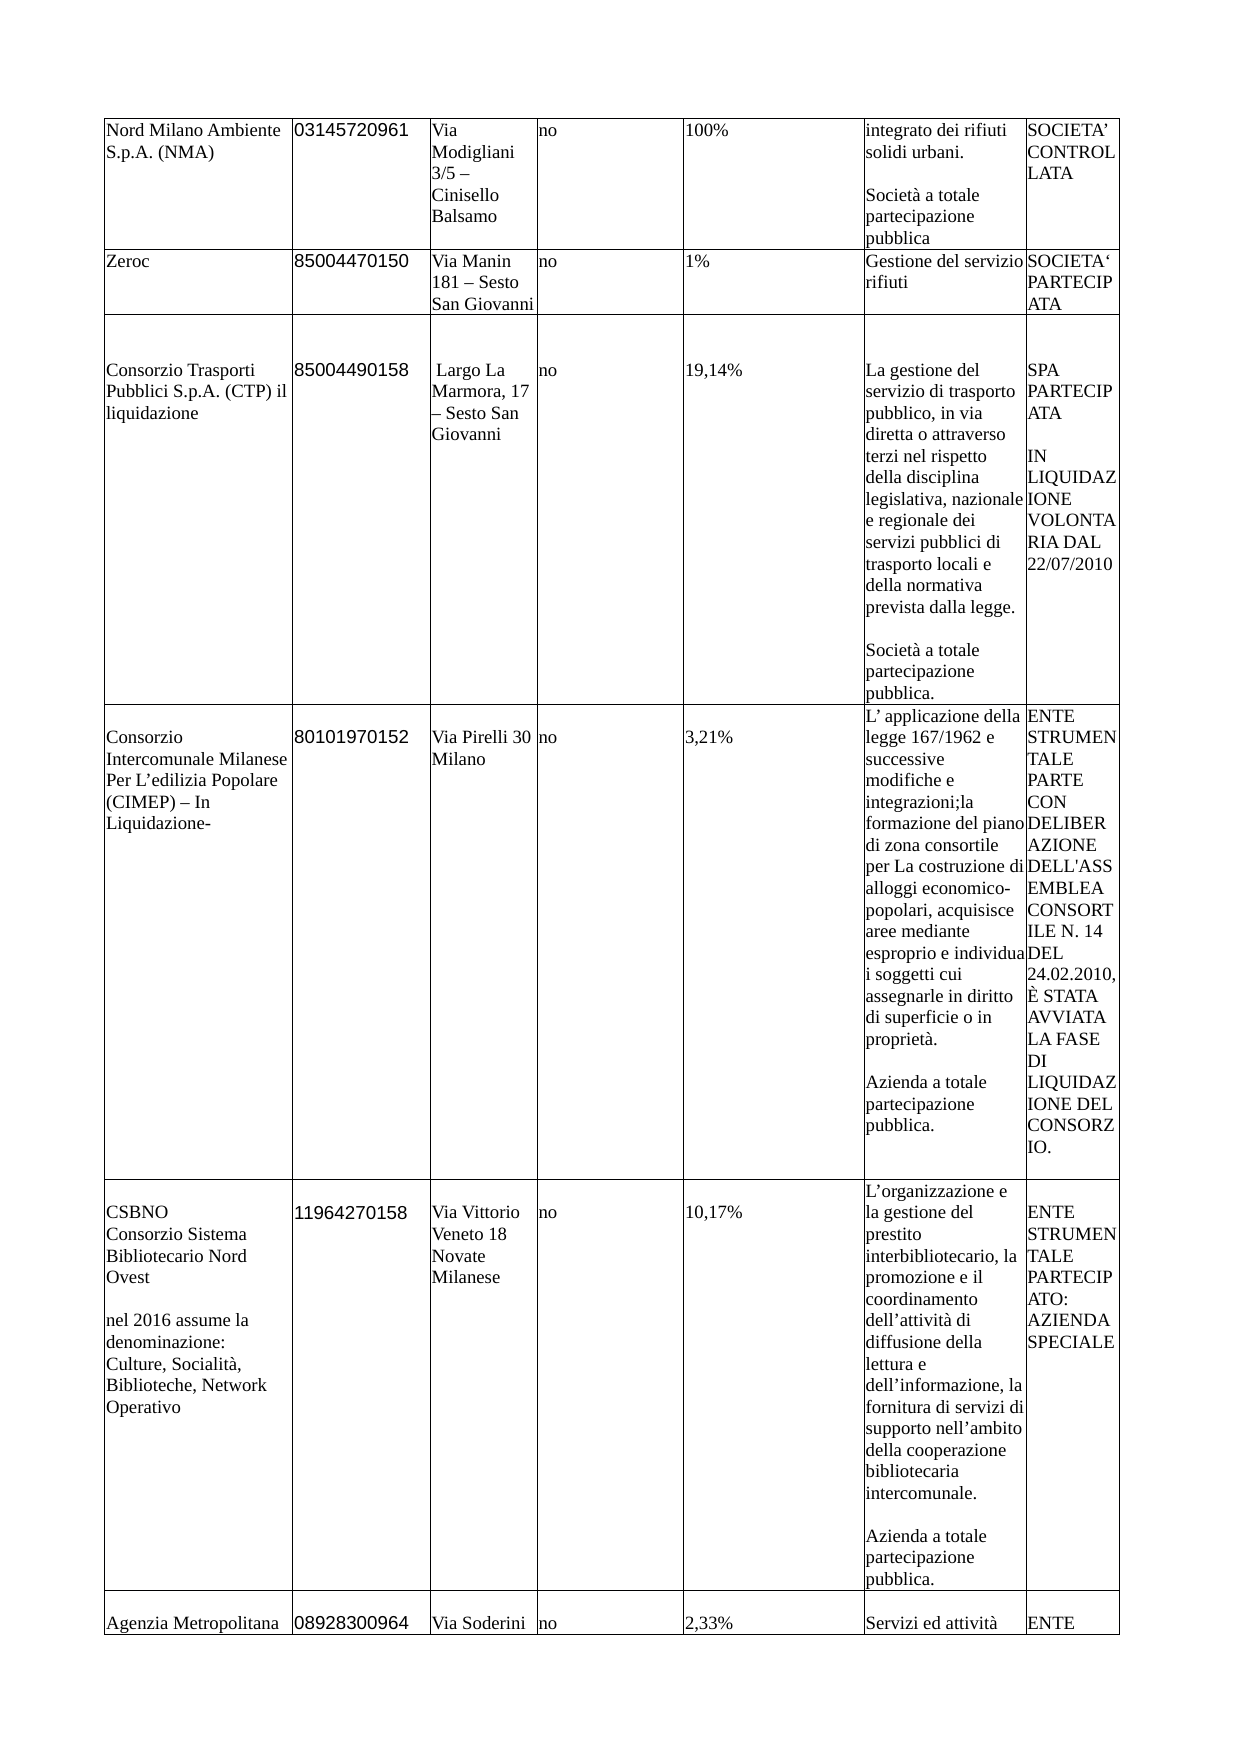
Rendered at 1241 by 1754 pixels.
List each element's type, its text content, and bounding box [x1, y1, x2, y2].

table_cell 2,33% [684, 1591, 864, 1634]
table_cell integrato dei rifiuti solidi urbani. Società a totale partecipazione pubblica [865, 119, 1026, 248]
table_cell Via Pirelli 30 Milano [431, 705, 537, 1179]
table_cell no [538, 705, 683, 1179]
table_cell L’organizzazione e la gestione del prestito interbibliotecario, la promozione e il coordinamento dell’attività di diffusione della lettura e dell’informazione, la fornitura di servizi di supporto nell’ambito della cooperazione bibliotecaria intercomunale. Azienda a totale partecipazione pubblica. [865, 1180, 1026, 1589]
table_cell Via Modigliani 3/5 – Cinisello Balsamo [431, 119, 537, 248]
table_cell ENTE STRUMENTALE PARTECIPATO: AZIENDA SPECIALE [1027, 1180, 1119, 1589]
table_cell CSBNO Consorzio Sistema Bibliotecario Nord Ovest nel 2016 assume la denominazione: Culture, Socialità, Biblioteche, Network Operativo [105, 1180, 292, 1589]
table_cell 85004490158 [293, 315, 430, 703]
table_cell SOCIETA’ CONTROLLATA [1027, 119, 1119, 248]
table_cell no [538, 315, 683, 703]
table_cell Via Soderini [431, 1591, 537, 1634]
table_cell Servizi ed attività [865, 1591, 1026, 1634]
table_cell Consorzio Intercomunale Milanese Per L’edilizia Popolare (CIMEP) – In Liquidazione- [105, 705, 292, 1179]
table_cell SPA PARTECIPATA IN LIQUIDAZIONE VOLONTARIA DAL 22/07/2010 [1027, 315, 1119, 703]
table_cell 1% [684, 250, 864, 314]
table_cell ENTE STRUMENTALE PARTE CON DELIBERAZIONE DELL'ASSEMBLEA CONSORTILE N. 14 DEL 24.02.2010, È STATA AVVIATA LA FASE DI LIQUIDAZIONE DEL CONSORZIO. [1027, 705, 1119, 1179]
table_cell 11964270158 [293, 1180, 430, 1589]
table_cell no [538, 250, 683, 314]
table_cell Via Vittorio Veneto 18 Novate Milanese [431, 1180, 537, 1589]
table_cell Consorzio Trasporti Pubblici S.p.A. (CTP) il liquidazione [105, 315, 292, 703]
table_cell 85004470150 [293, 250, 430, 314]
table_cell no [538, 1591, 683, 1634]
table_cell SOCIETA‘ PARTECIPATA [1027, 250, 1119, 314]
table_cell 10,17% [684, 1180, 864, 1589]
table_cell 19,14% [684, 315, 864, 703]
table_cell Via Manin 181 – Sesto San Giovanni [431, 250, 537, 314]
table_cell ENTE [1027, 1591, 1119, 1634]
table_cell 80101970152 [293, 705, 430, 1179]
table_cell 03145720961 [293, 119, 430, 248]
table_cell no [538, 1180, 683, 1589]
table_cell 3,21% [684, 705, 864, 1179]
table_cell Gestione del servizio rifiuti [865, 250, 1026, 314]
table_cell 100% [684, 119, 864, 248]
table_cell La gestione del servizio di trasporto pubblico, in via diretta o attraverso terzi nel rispetto della disciplina legislativa, nazionale e regionale dei servizi pubblici di trasporto locali e della normativa prevista dalla legge. Società a totale partecipazione pubblica. [865, 315, 1026, 703]
table_cell 08928300964 [293, 1591, 430, 1634]
table_cell L’ applicazione della legge 167/1962 e successive modifiche e integrazioni;la formazione del piano di zona consortile per La costruzione di alloggi economico-popolari, acquisisce aree mediante esproprio e individua i soggetti cui assegnarle in diritto di superficie o in proprietà. Azienda a totale partecipazione pubblica. [865, 705, 1026, 1179]
table_cell no [538, 119, 683, 248]
table_cell Largo La Marmora, 17 – Sesto San Giovanni [431, 315, 537, 703]
table_cell Agenzia Metropolitana [105, 1591, 292, 1634]
table_cell Nord Milano Ambiente S.p.A. (NMA) [105, 119, 292, 248]
table_cell Zeroc [105, 250, 292, 314]
